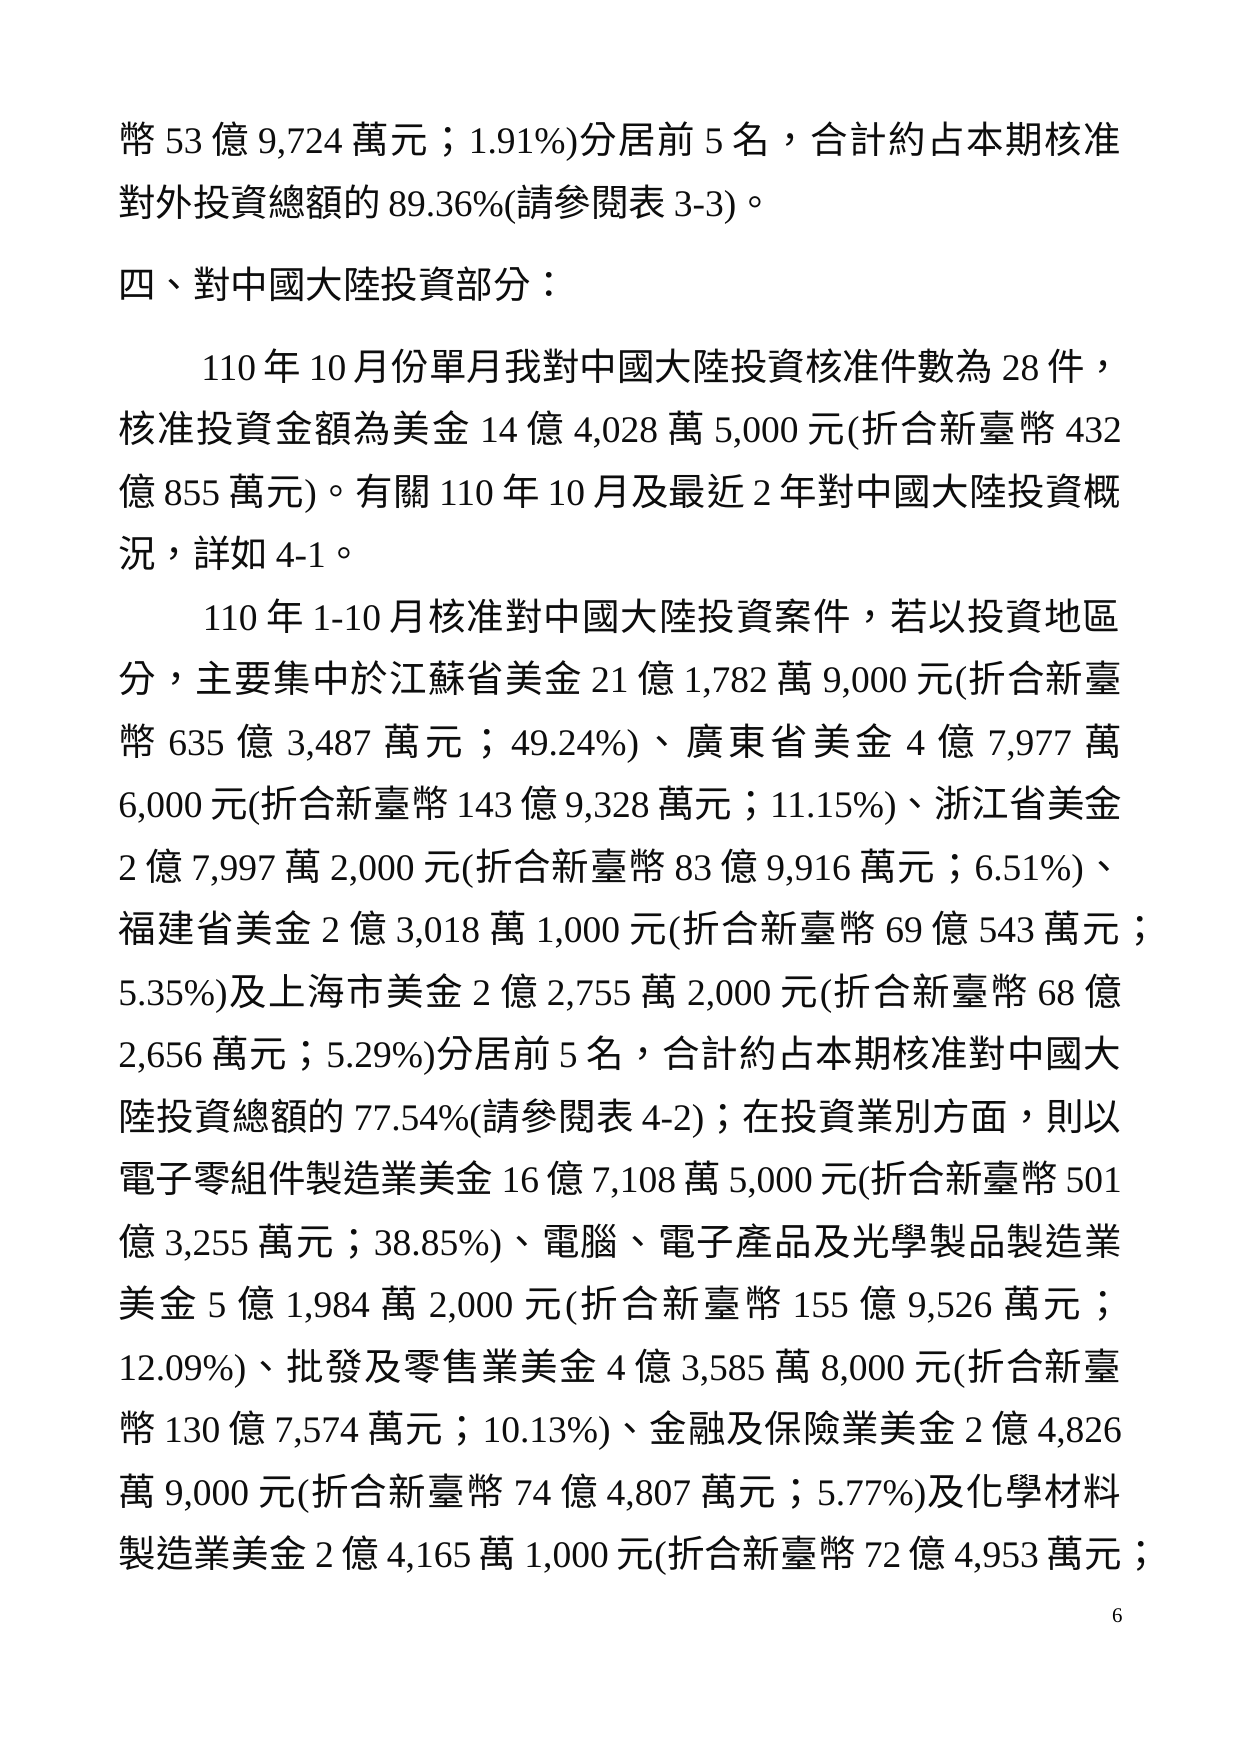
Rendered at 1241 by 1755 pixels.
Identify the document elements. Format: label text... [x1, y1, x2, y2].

text 110年1-10月申請(報)對外投資案件，若以地區觀之，以新加坡美金36億9,526萬6,000元(折合新臺幣1,108億5,798萬元；39.22%)、百慕達美金10億5,000萬元(折合新臺幣315億元；11.14%)、加勒比海英國屬地美金10億4,737萬2,000元(折合新臺幣314億2,116萬元；主要為英屬開曼群島、英屬維京群島；11.12%)、越南美金8億4,732萬3,000元(折合新臺幣254億1,969萬元；8.99%)及美國美金4億3,458萬5,000元(折合新臺幣130億3,755萬元；4.61%)分居前5名，合計約占本期申報對外投資總額的75.08% (請參閱表3-2)；另就業別而言，以金融及保險業美金39億8,204萬9,000元(折合新臺幣1,194億6,147萬元；42.26%)、批發及零售業美金28億1,884萬元(折合新臺幣845億6,520萬元；29.92%)、電子零組件製造業美金8億8,703萬7,000元(折合新臺幣266億1,111萬元；9.41%)、電腦、電子產品及光學製品製造業美金5億5,235萬6,000元(折合新臺幣165億7,068萬元；5.86%)及非金屬礦物製品製造業美金1億7,990萬8,000元(折合新臺幣53億9,724萬元；1.91%)分居前5名，合計約占本期核准對外投資總額的89.36%(請參閱表3-3)。 [118, 96, 1122, 221]
text 110年10月份單月我對中國大陸投資核准件數為28件，核准投資金額為美金14億4,028萬5,000元(折合新臺幣432億855萬元)。有關110年10月及最近2年對中國大陸投資概況，詳如4-1。 [118, 322, 1122, 572]
text 四、對中國大陸投資部分： [118, 240, 1122, 303]
text 110年1-10月核准對中國大陸投資案件，若以投資地區分，主要集中於江蘇省美金21億1,782萬9,000元(折合新臺幣635億3,487萬元；49.24%)、廣東省美金4億7,977萬6,000元(折合新臺幣143億9,328萬元；11.15%)、浙江省美金2億7,997萬2,000元(折合新臺幣83億9,916萬元；6.51%)、福建省美金2億3,018萬1,000元(折合新臺幣69億543萬元；5.35%)及上海市美金2億2,755萬2,000元(折合新臺幣68億2,656萬元；5.29%)分居前5名，合計約占本期核准對中國大陸投資總額的77.54%(請參閱表4-2)；在投資業別方面，則以電子零組件製造業美金16億7,108萬5,000元(折合新臺幣501億3,255萬元；38.85%)、電腦、電子產品及光學製品製造業美金5億1,984萬2,000元(折合新臺幣155億9,526萬元；12.09%)、批發及零售業美金4億3,585萬8,000元(折合新臺幣130億7,574萬元；10.13%)、金融及保險業美金2億4,826萬9,000元(折合新臺幣74億4,807萬元；5.77%)及化學材料製造業美金2億4,165萬1,000元(折合新臺幣72億4,953萬元；5.62%)分居前5名，合計約占本期核准對中國大陸投資總額的72.46%(請參閱表4-3)。 [118, 572, 1122, 1572]
